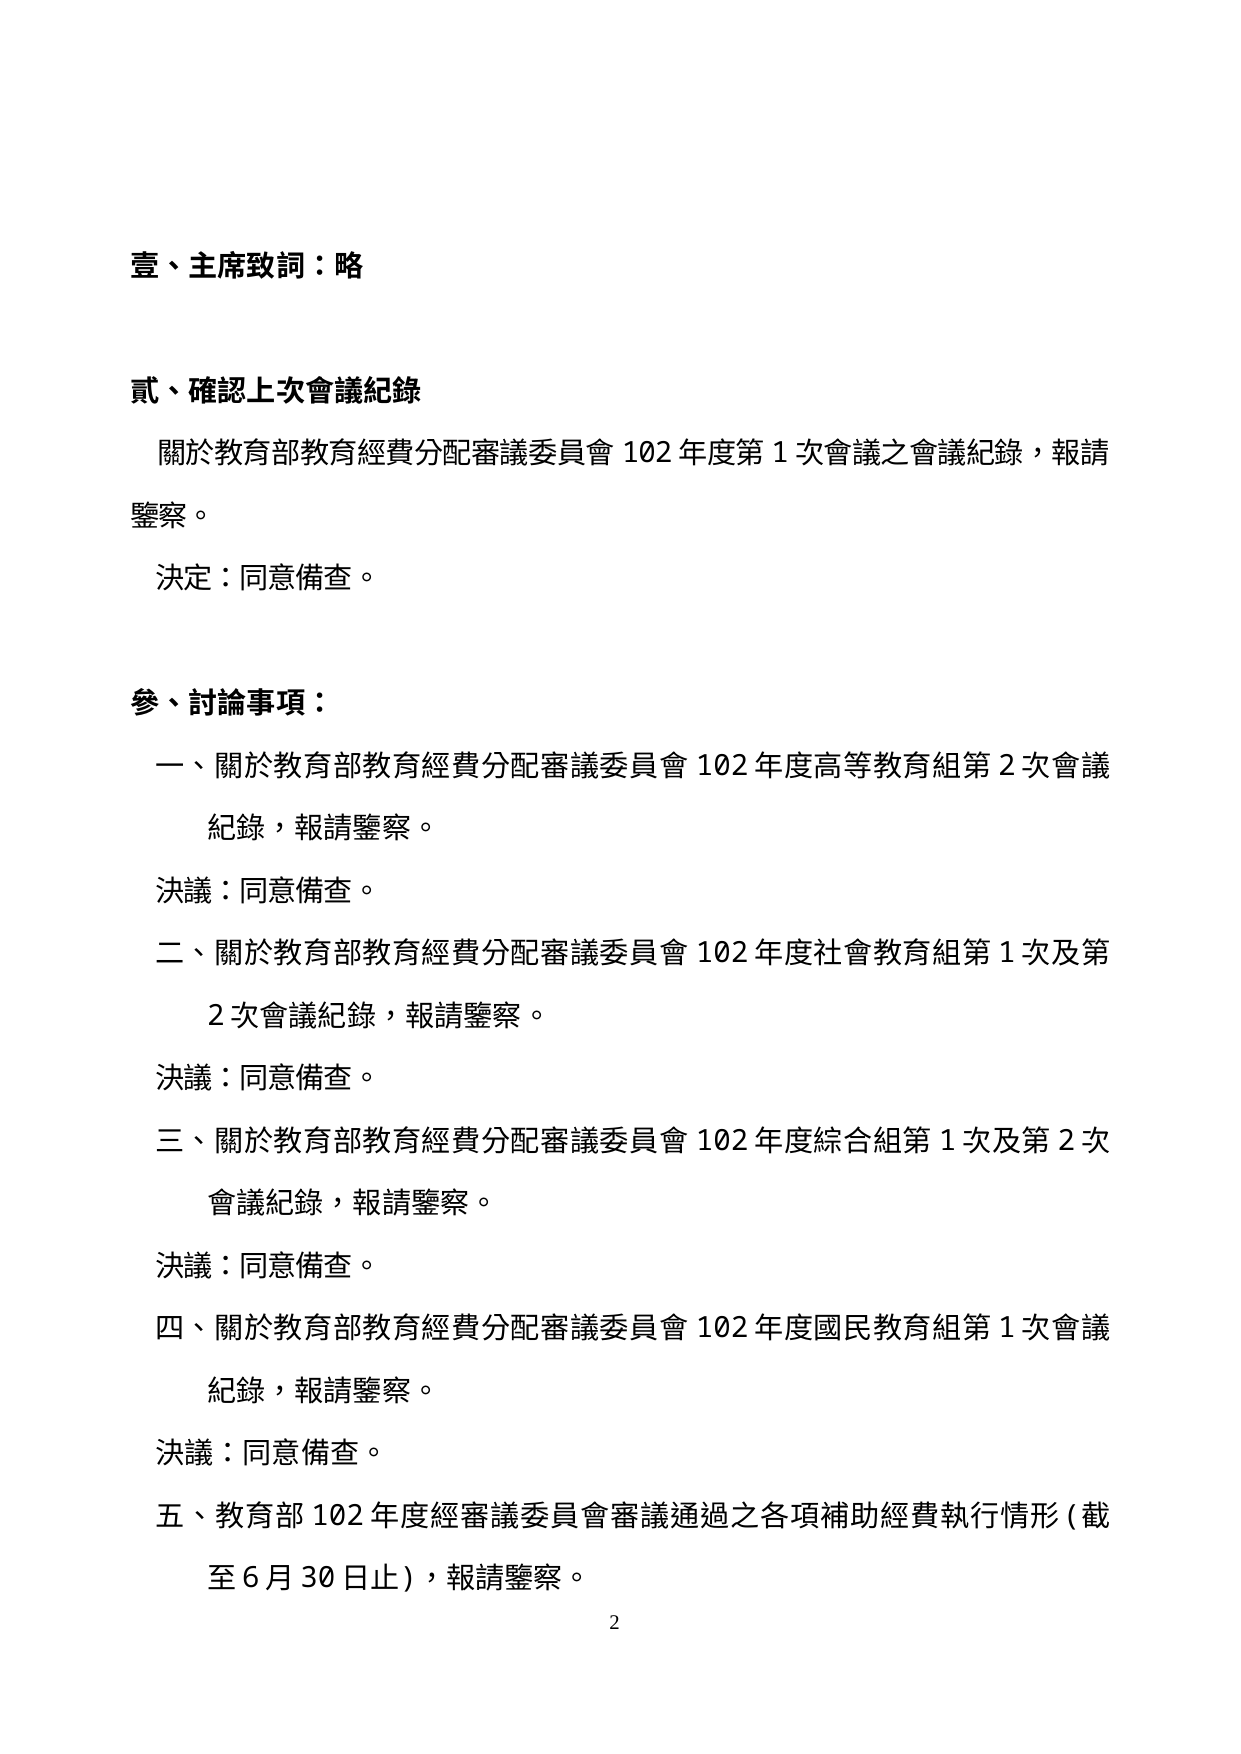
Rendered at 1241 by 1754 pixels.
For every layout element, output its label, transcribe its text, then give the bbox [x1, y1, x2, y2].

text 決議：同意備查。 [155, 1409, 1110, 1472]
text 壹、主席致詞：略 [130, 222, 1110, 284]
text 一、關於教育部教育經費分配審議委員會102年度高等教育組第2次會議紀錄，報請鑒察。 [155, 722, 1110, 847]
text 貳、確認上次會議紀錄 [130, 347, 1110, 409]
text 參、討論事項： [130, 659, 1110, 722]
text 決定：同意備查。 [155, 534, 1110, 597]
text 決議：同意備查。 [155, 1222, 1110, 1284]
text 四、關於教育部教育經費分配審議委員會102年度國民教育組第1次會議紀錄，報請鑒察。 [155, 1284, 1110, 1409]
text 決議：同意備查。 [155, 1034, 1110, 1097]
text 三、關於教育部教育經費分配審議委員會102年度綜合組第1次及第2次會議紀錄，報請鑒察。 [155, 1097, 1110, 1222]
text 二、關於教育部教育經費分配審議委員會102年度社會教育組第1次及第2次會議紀錄，報請鑒察。 [155, 909, 1110, 1034]
text 關於教育部教育經費分配審議委員會102年度第1次會議之會議紀錄，報請鑒察。 [130, 409, 1110, 534]
text 決議：同意備查。 [155, 847, 1110, 909]
text 五、教育部102年度經審議委員會審議通過之各項補助經費執行情形(截至6月30日止)，報請鑒察。 [155, 1472, 1110, 1597]
